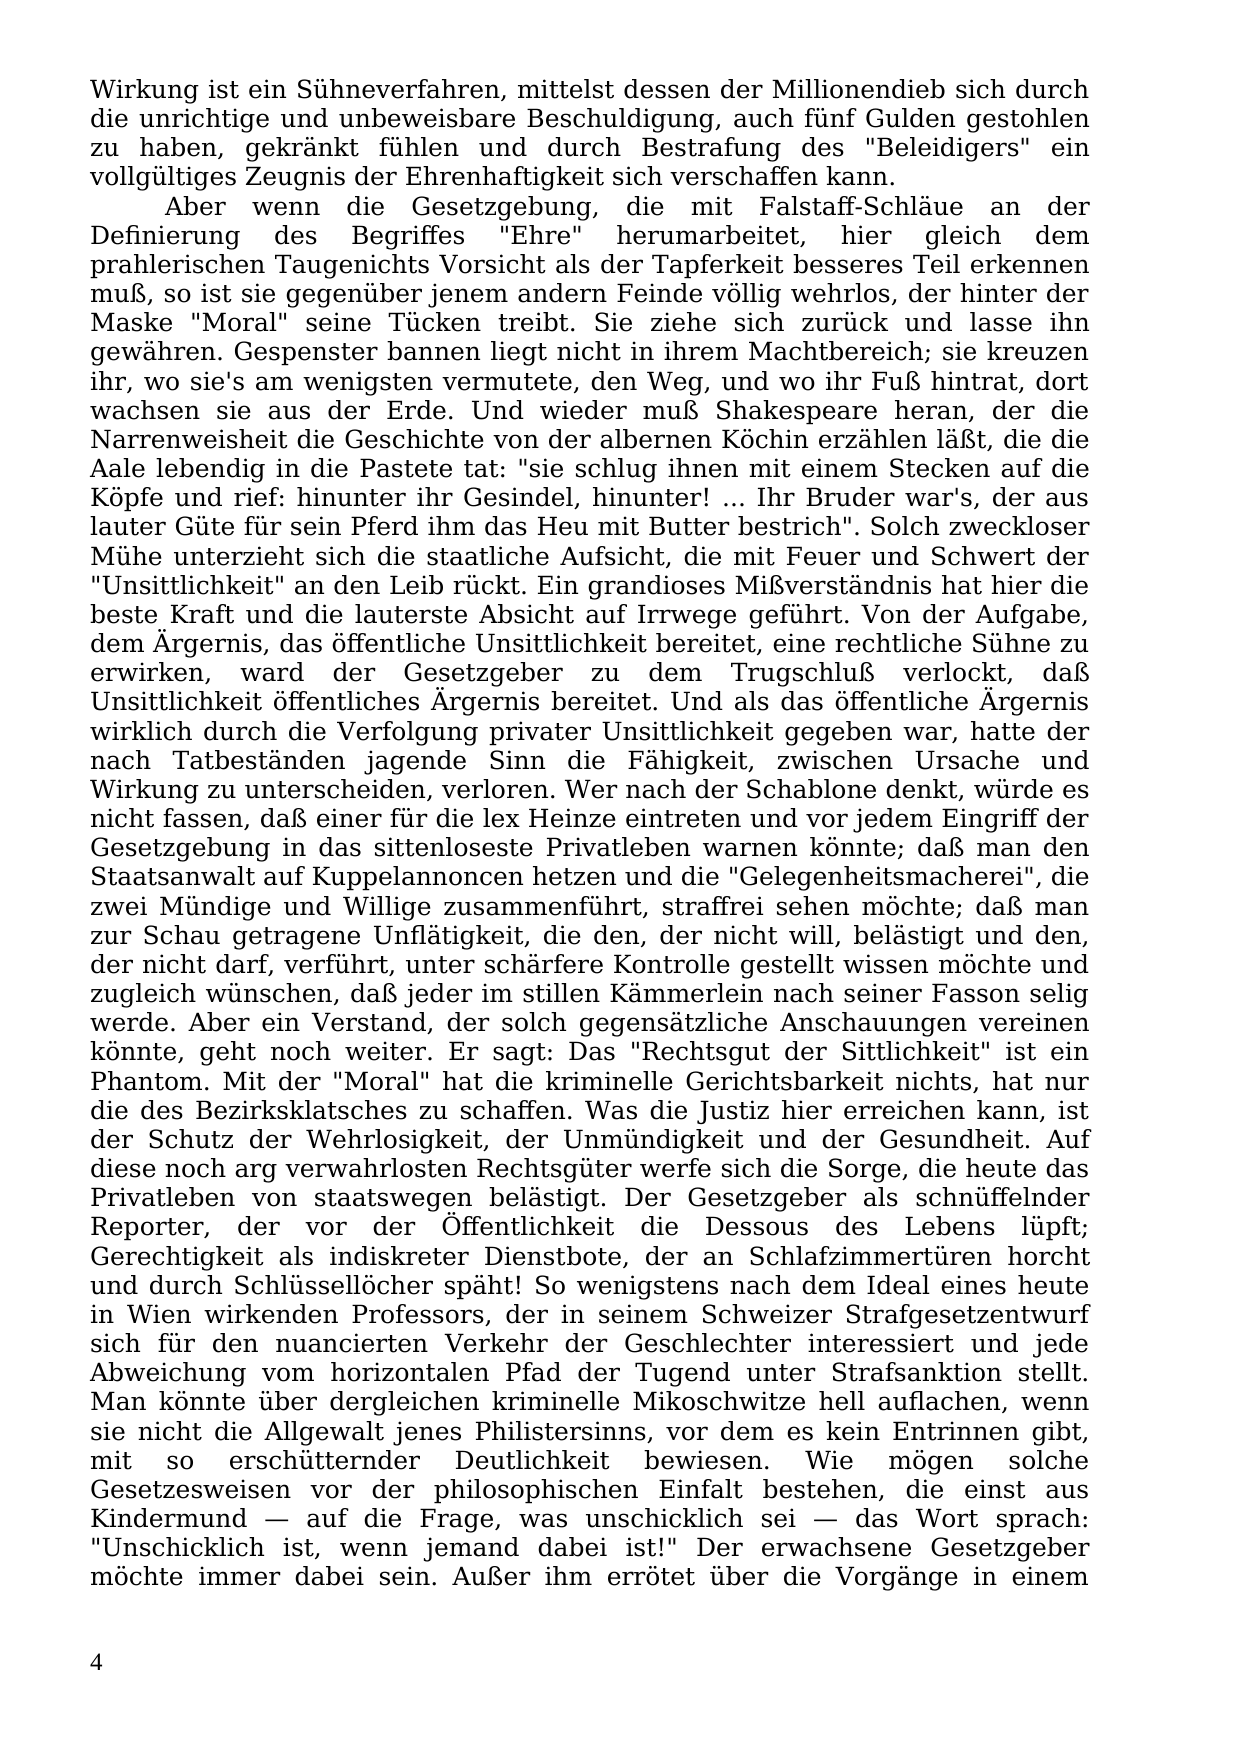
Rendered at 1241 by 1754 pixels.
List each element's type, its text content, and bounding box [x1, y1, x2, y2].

text Aber wenn die Gesetzgebung, die mit Falstaff-Schläue an der Definierung des Begriffes "Ehre" herumarbeitet, hier gleich dem prahlerischen Taugenichts Vorsicht als der Tapferkeit besseres Teil erkennen muß, so ist sie gegenüber jenem andern Feinde völlig wehrlos, der hinter der Maske "Moral" seine Tücken treibt. Sie ziehe sich zurück und lasse ihn gewähren. Gespenster bannen liegt nicht in ihrem Machtbereich; sie kreuzen ihr, wo sie's am wenigsten vermutete, den Weg, und wo ihr Fuß hintrat, dort wachsen sie aus der Erde. Und wieder muß Shakespeare heran, der die Narrenweisheit die Geschichte von der albernen Köchin erzählen läßt, die die Aale lebendig in die Pastete tat: "sie schlug ihnen mit einem Stecken auf die Köpfe und rief: hinunter ihr Gesindel, hinunter! ... Ihr Bruder war's, der aus lauter Güte für sein Pferd ihm das Heu mit Butter bestrich". Solch zweckloser Mühe unterzieht sich die staatliche Aufsicht, die mit Feuer und Schwert der "Unsittlichkeit" an den Leib rückt. Ein grandioses Mißverständnis hat hier die beste Kraft und die lauterste Absicht auf Irrwege geführt. Von der Aufgabe, dem Ärgernis, das öffentliche Unsittlichkeit bereitet, eine rechtliche Sühne zu erwirken, ward der Gesetz­geber zu dem Trugschluß verlockt, daß Unsittlichkeit öffentliches Ärgernis bereitet. Und als das öffentliche Ärgernis wirklich durch die Verfolgung privater Unsittlichkeit gegeben war, hatte der nach Tatbeständen jagende Sinn die Fähigkeit, zwischen Ursache und Wirkung zu unterscheiden, verloren. Wer nach der Schablone denkt, würde es nicht fassen, daß einer für die lex Heinze eintreten und vor jedem Eingriff der Gesetzgebung in das sittenloseste Privatleben warnen könnte; daß man den Staatsanwalt auf Kuppelannoncen hetzen und die "Gelegenheitsmacherei", die zwei Mündige und Willige zusammenführt, straffrei sehen möchte; daß man zur Schau getragene Unflätigkeit, die den, der nicht will, belästigt und den, der nicht darf, verführt, unter schärfere Kontrolle gestellt wissen möchte und zugleich wünschen, daß jeder im stillen Kämmerlein nach seiner Fasson selig werde. Aber ein Verstand, der solch gegensätzliche Anschauungen vereinen könnte, geht noch weiter. Er sagt: Das "Rechtsgut der Sittlichkeit" ist ein Phantom. Mit der "Moral" hat die kriminelle Gerichtsbarkeit nichts, hat nur die des Bezirksklatsches zu schaffen. Was die Justiz hier erreichen kann, ist der Schutz der Wehrlosigkeit, der Unmündigkeit und der Gesundheit. Auf diese noch arg verwahrlosten Rechtsgüter werfe sich die Sorge, die heute das Privatleben von staatswegen belästigt. Der Gesetzgeber als schnüffelnder Reporter, der vor der Öffentlichkeit die Dessous des Lebens lüpft; Gerechtigkeit als indiskreter Dienst­bote, der an Schlafzimmertüren horcht und durch Schlüssellöcher späht! So wenigstens nach dem Ideal eines heute in Wien wirkenden Professors, der in seinem Schweizer Strafgesetzentwurf sich für den nuancierten Verkehr der Geschlechter interessiert und jede Abweichung vom horizontalen Pfad der Tugend unter Strafsanktion stellt. Man könnte über dergleichen kriminelle Mikoschwitze hell auflachen, wenn sie nicht die Allgewalt jenes Philistersinns, vor dem es kein Entrinnen gibt, mit so erschütternder Deutlichkeit bewiesen. Wie mögen solche Gesetzesweisen vor der philosophischen Einfalt bestehen, die einst aus Kindermund — auf die Frage, was unschicklich sei — das Wort sprach: "Unschicklich ist, wenn jemand dabei ist!" Der erwachsene Gesetzgeber möchte immer dabei sein. Außer ihm errötet über die Vorgänge in einem [90, 192, 1091, 1592]
text Wirkung ist ein Sühneverfahren, mittelst dessen der Millionendieb sich durch die unrichtige und unbeweisbare Beschuldigung, auch fünf Gulden gestohlen zu haben, gekränkt fühlen und durch Bestrafung des "Beleidigers" ein vollgültiges Zeugnis der Ehrenhaftigkeit sich verschaffen kann. [90, 75, 1091, 192]
